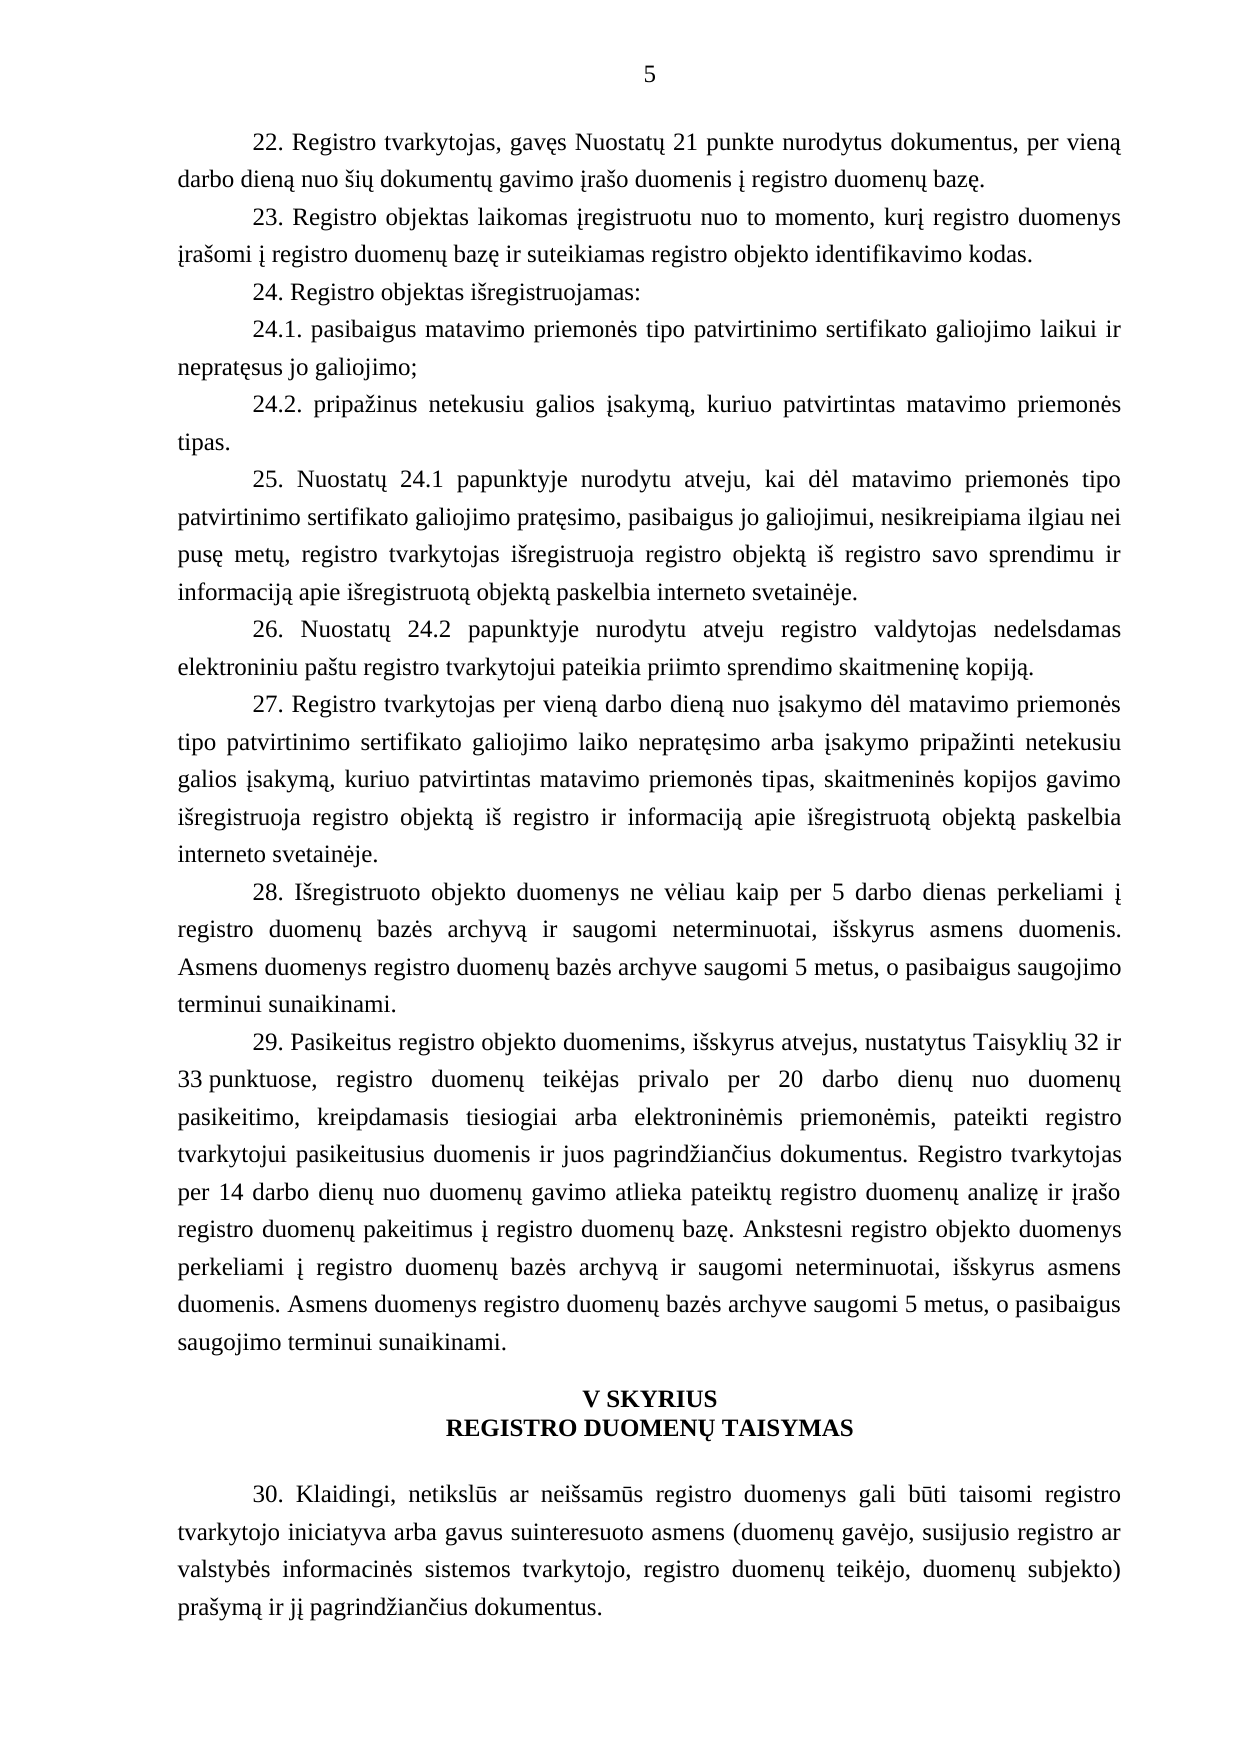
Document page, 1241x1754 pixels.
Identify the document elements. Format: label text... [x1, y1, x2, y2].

text 26. Nuostatų 24.2 papunktyje nurodytu atveju registro valdytojas nedelsdamas elektroniniu paštu registro tvarkytojui pateikia priimto sprendimo skaitmeninę kopiją. [177, 606, 1122, 681]
text 24.1. pasibaigus matavimo priemonės tipo patvirtinimo sertifikato galiojimo laikui ir nepratęsus jo galiojimo; [177, 306, 1122, 381]
text REGISTRO DUOMENŲ TAISYMAS [177, 1413, 1122, 1442]
text V SKYRIUS [177, 1384, 1122, 1413]
text 23. Registro objektas laikomas įregistruotu nuo to momento, kurį registro duomenys įrašomi į registro duomenų bazę ir suteikiamas registro objekto identifikavimo kodas. [177, 193, 1122, 268]
text 30. Klaidingi, netikslūs ar neišsamūs registro duomenys gali būti taisomi registro tvarkytojo iniciatyva arba gavus suinteresuoto asmens (duomenų gavėjo, susijusio registro ar valstybės informacinės sistemos tvarkytojo, registro duomenų teikėjo, duomenų subjekto) prašymą ir jį pagrindžiančius dokumentus. [177, 1471, 1122, 1621]
text 24.2. pripažinus netekusiu galios įsakymą, kuriuo patvirtintas matavimo priemonės tipas. [177, 381, 1122, 456]
text 25. Nuostatų 24.1 papunktyje nurodytu atveju, kai dėl matavimo priemonės tipo patvirtinimo sertifikato galiojimo pratęsimo, pasibaigus jo galiojimui, nesikreipiama ilgiau nei pusę metų, registro tvarkytojas išregistruoja registro objektą iš registro savo sprendimu ir informaciją apie išregistruotą objektą paskelbia interneto svetainėje. [177, 456, 1122, 606]
text 28. Išregistruoto objekto duomenys ne vėliau kaip per 5 darbo dienas perkeliami į registro duomenų bazės archyvą ir saugomi neterminuotai, išskyrus asmens duomenis. Asmens duomenys registro duomenų bazės archyve saugomi 5 metus, o pasibaigus saugojimo terminui sunaikinami. [177, 868, 1122, 1018]
text 27. Registro tvarkytojas per vieną darbo dieną nuo įsakymo dėl matavimo priemonės tipo patvirtinimo sertifikato galiojimo laiko nepratęsimo arba įsakymo pripažinti netekusiu galios įsakymą, kuriuo patvirtintas matavimo priemonės tipas, skaitmeninės kopijos gavimo išregistruoja registro objektą iš registro ir informaciją apie išregistruotą objektą paskelbia interneto svetainėje. [177, 681, 1122, 868]
text 22. Registro tvarkytojas, gavęs Nuostatų 21 punkte nurodytus dokumentus, per vieną darbo dieną nuo šių dokumentų gavimo įrašo duomenis į registro duomenų bazę. [177, 118, 1122, 193]
text 29. Pasikeitus registro objekto duomenims, išskyrus atvejus, nustatytus Taisyklių 32 ir 33 punktuose, registro duomenų teikėjas privalo per 20 darbo dienų nuo duomenų pasikeitimo, kreipdamasis tiesiogiai arba elektroninėmis priemonėmis, pateikti registro tvarkytojui pasikeitusius duomenis ir juos pagrindžiančius dokumentus. Registro tvarkytojas per 14 darbo dienų nuo duomenų gavimo atlieka pateiktų registro duomenų analizę ir įrašo registro duomenų pakeitimus į registro duomenų bazę. Ankstesni registro objekto duomenys perkeliami į registro duomenų bazės archyvą ir saugomi neterminuotai, išskyrus asmens duomenis. Asmens duomenys registro duomenų bazės archyve saugomi 5 metus, o pasibaigus saugojimo terminui sunaikinami. [177, 1018, 1122, 1356]
text 24. Registro objektas išregistruojamas: [177, 268, 1122, 306]
